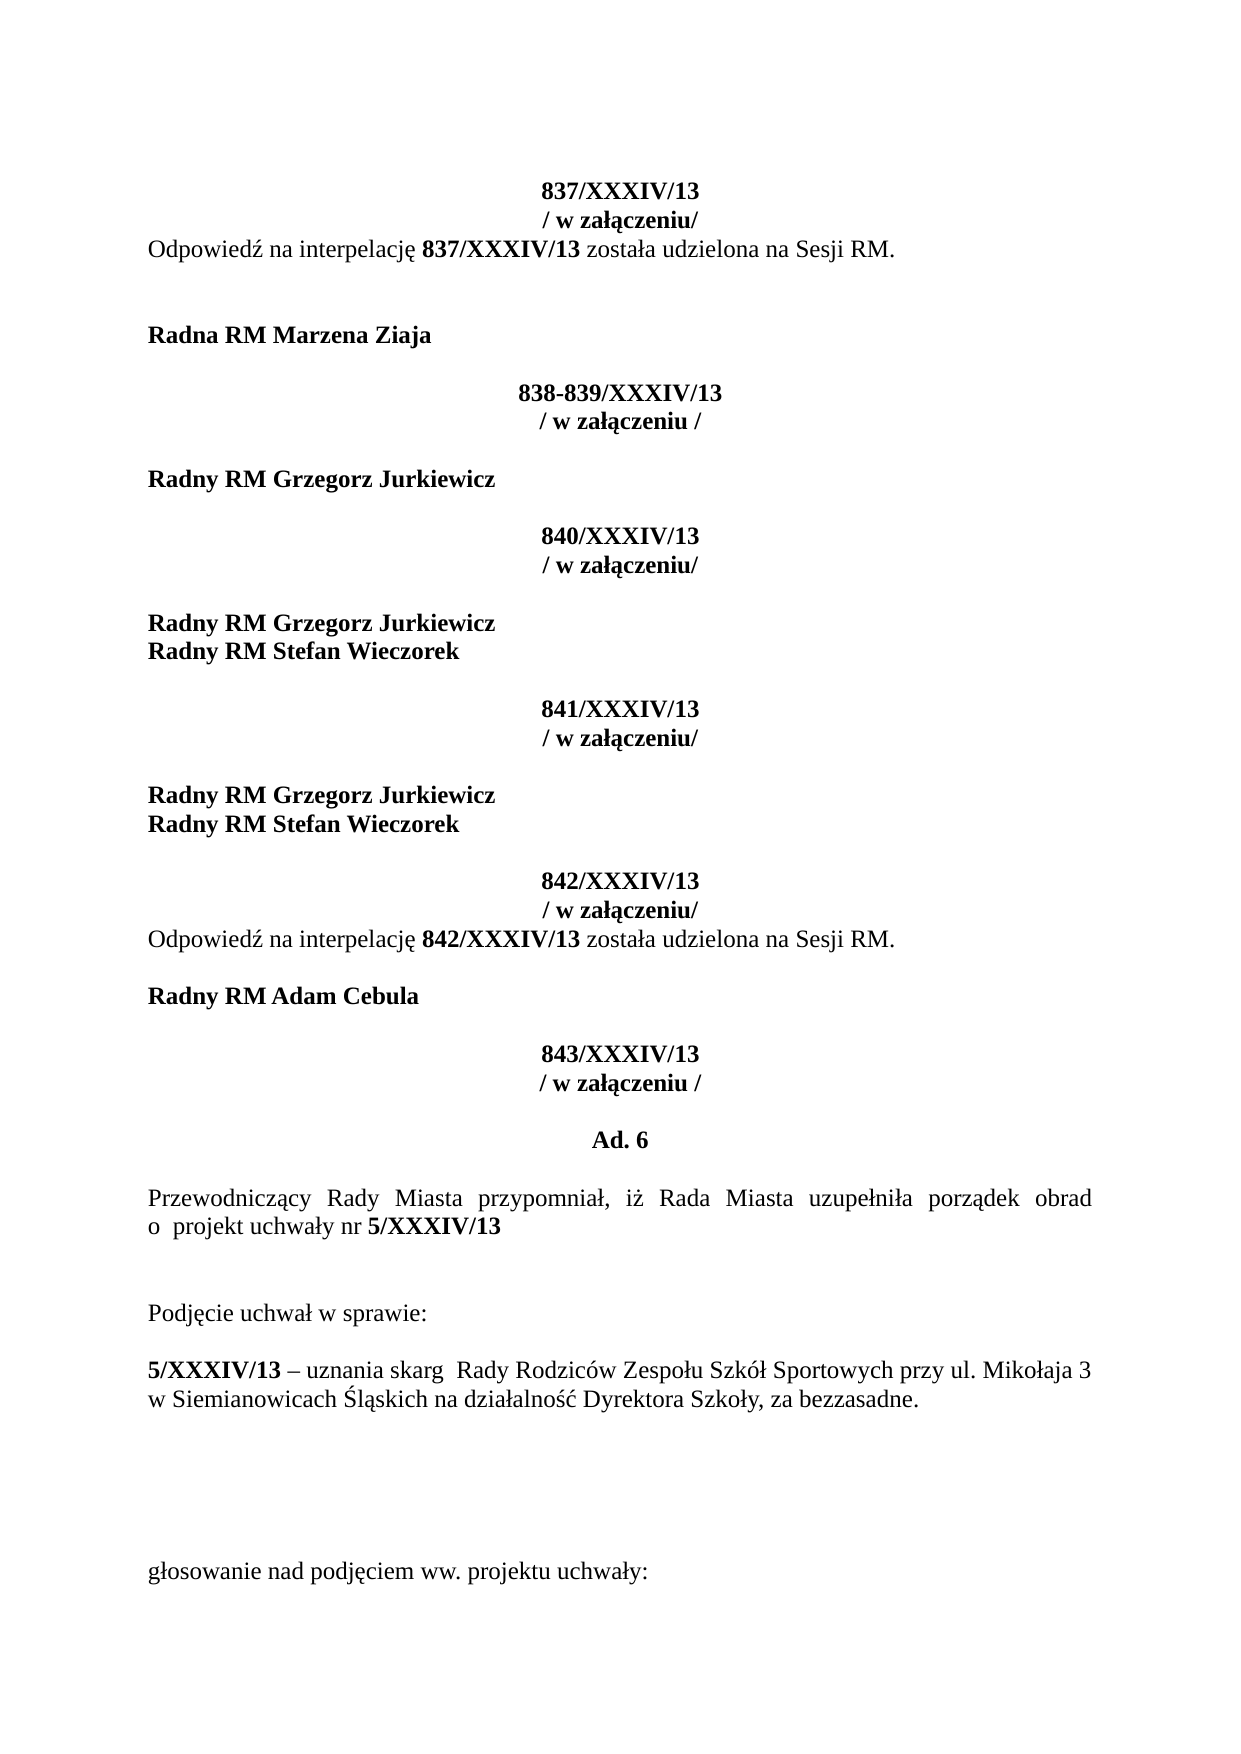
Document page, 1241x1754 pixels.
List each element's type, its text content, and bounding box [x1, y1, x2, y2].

text Radny RM Grzegorz Jurkiewicz [148, 780, 1093, 809]
text / w załączeniu / [148, 406, 1093, 435]
text 841/XXXIV/13 [148, 694, 1093, 723]
text Radny RM Stefan Wieczorek [148, 636, 1093, 665]
text 843/XXXIV/13 [148, 1039, 1093, 1068]
text Przewodniczący Rady Miasta przypomniał, iż Rada Miasta uzupełniła porządek obrad o projekt uchwały nr 5/XXXIV/13 [148, 1183, 1093, 1240]
text Odpowiedź na interpelację 842/XXXIV/13 została udzielona na Sesji RM. [148, 924, 1093, 953]
text 840/XXXIV/13 [148, 521, 1093, 550]
text / w załączeniu/ [148, 205, 1093, 234]
text 837/XXXIV/13 [148, 176, 1093, 205]
text Ad. 6 [148, 1125, 1093, 1154]
text / w załączeniu / [148, 1068, 1093, 1096]
text 5/XXXIV/13 – uznania skarg Rady Rodziców Zespołu Szkół Sportowych przy ul. Mikołaja 3 w Siemianowicach Śląskich na działalność Dyrektora Szkoły, za bezzasadne. [148, 1355, 1093, 1413]
text / w załączeniu/ [148, 550, 1093, 579]
text / w załączeniu/ [148, 895, 1093, 924]
text głosowanie nad podjęciem ww. projektu uchwały: [148, 1556, 1093, 1585]
text Radny RM Grzegorz Jurkiewicz [148, 464, 1093, 493]
text 838-839/XXXIV/13 [148, 378, 1093, 406]
text Radny RM Adam Cebula [148, 981, 1093, 1010]
text Podjęcie uchwał w sprawie: [148, 1298, 1093, 1326]
text Radny RM Grzegorz Jurkiewicz [148, 608, 1093, 636]
text Radna RM Marzena Ziaja [148, 320, 1093, 349]
text Radny RM Stefan Wieczorek [148, 809, 1093, 838]
text Odpowiedź na interpelację 837/XXXIV/13 została udzielona na Sesji RM. [148, 234, 1093, 263]
text / w załączeniu/ [148, 723, 1093, 751]
text 842/XXXIV/13 [148, 866, 1093, 895]
